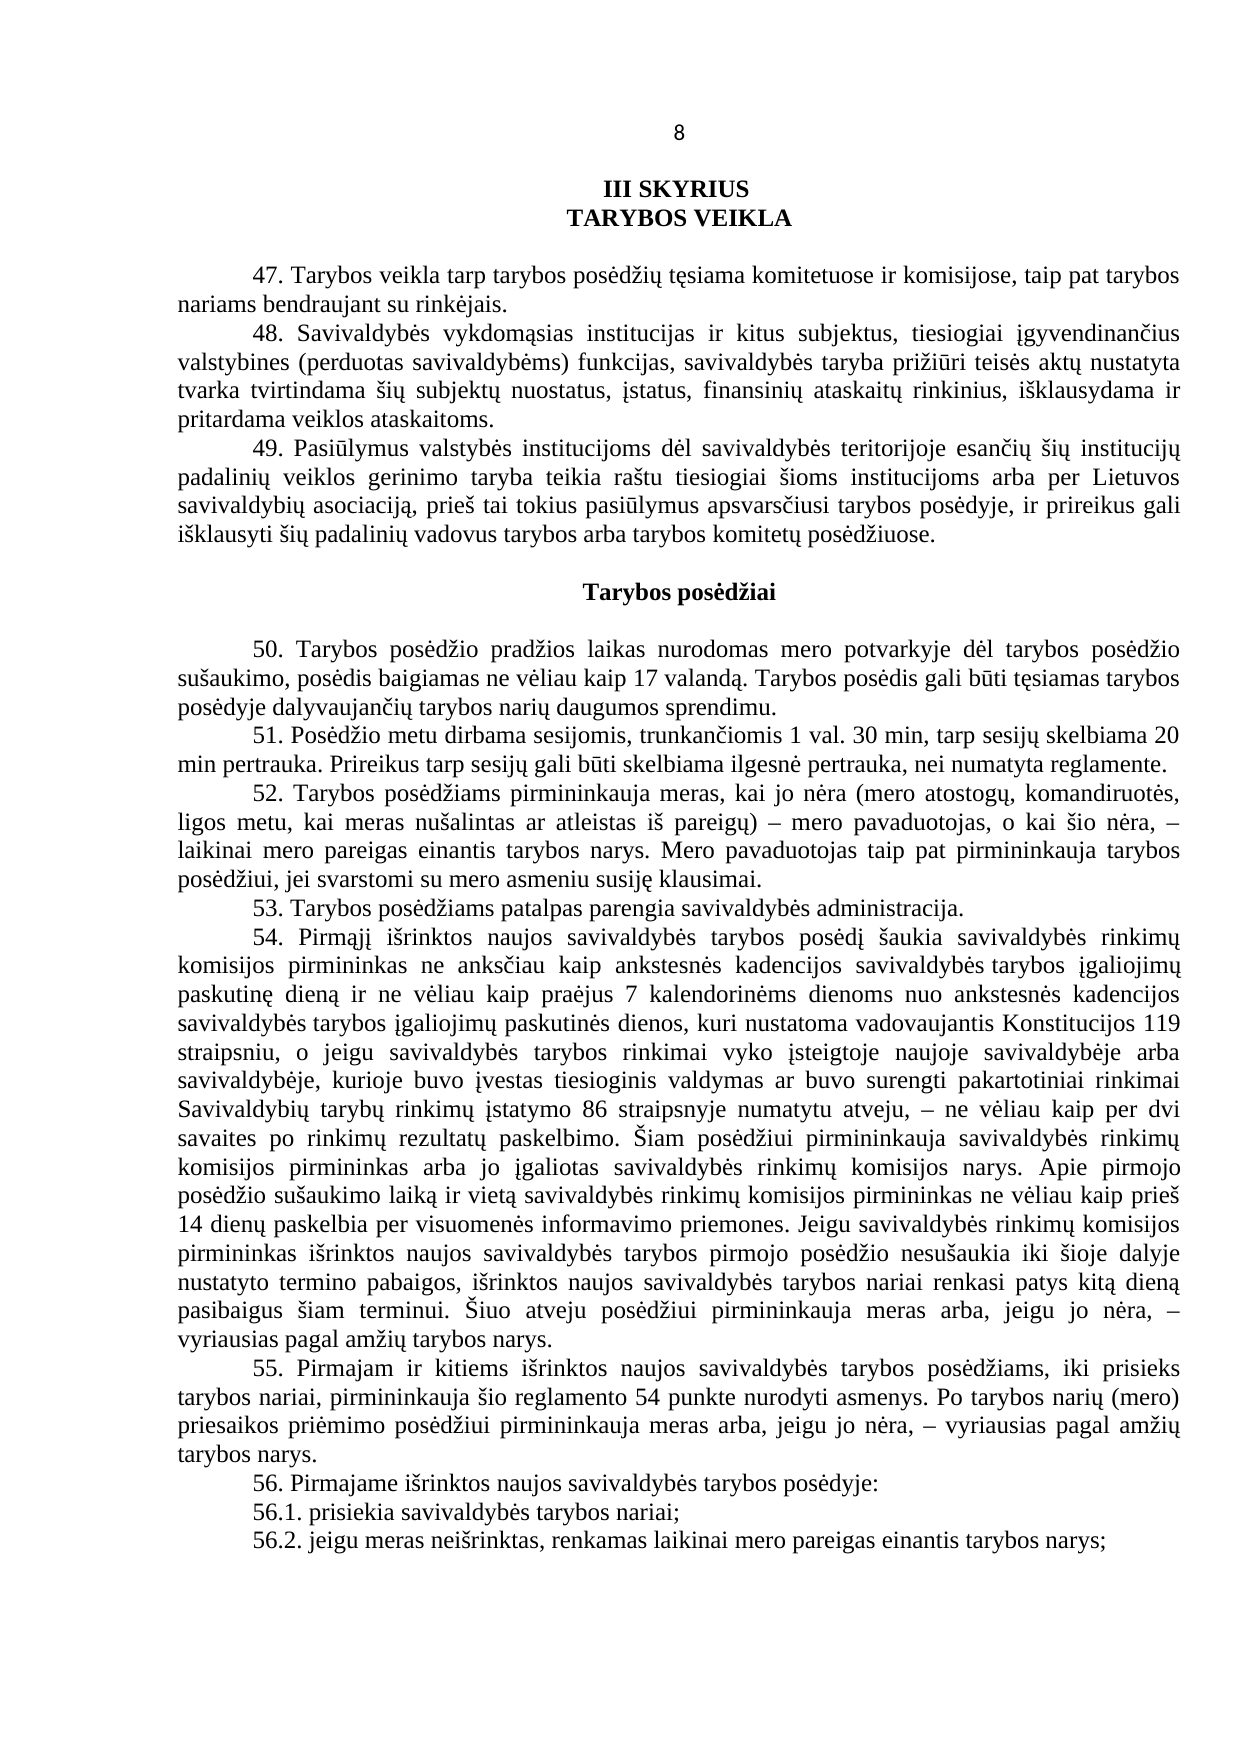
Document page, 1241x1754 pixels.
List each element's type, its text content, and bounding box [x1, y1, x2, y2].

text III SKYRIUS [177, 174, 1181, 203]
text 47. Tarybos veikla tarp tarybos posėdžių tęsiama komitetuose ir komisijose, taip pat tarybos nariams bendraujant su rinkėjais. [177, 260, 1181, 318]
text 53. Tarybos posėdžiams patalpas parengia savivaldybės administracija. [177, 893, 1181, 922]
subtitle TARYBOS VEIKLA [177, 203, 1181, 232]
text 56.2. jeigu meras neišrinktas, renkamas laikinai mero pareigas einantis tarybos narys; [177, 1525, 1181, 1554]
text 48. Savivaldybės vykdomąsias institucijas ir kitus subjektus, tiesiogiai įgyvendinančius valstybines (perduotas savivaldybėms) funkcijas, savivaldybės taryba prižiūri teisės aktų nustatyta tvarka tvirtindama šių subjektų nuostatus, įstatus, finansinių ataskaitų rinkinius, išklausydama ir pritardama veiklos ataskaitoms. [177, 318, 1181, 433]
text 50. Tarybos posėdžio pradžios laikas nurodomas mero potvarkyje dėl tarybos posėdžio sušaukimo, posėdis baigiamas ne vėliau kaip 17 valandą. Tarybos posėdis gali būti tęsiamas tarybos posėdyje dalyvaujančių tarybos narių daugumos sprendimu. [177, 634, 1181, 720]
text 49. Pasiūlymus valstybės institucijoms dėl savivaldybės teritorijoje esančių šių institucijų padalinių veiklos gerinimo taryba teikia raštu tiesiogiai šioms institucijoms arba per Lietuvos savivaldybių asociaciją, prieš tai tokius pasiūlymus apsvarsčiusi tarybos posėdyje, ir prireikus gali išklausyti šių padalinių vadovus tarybos arba tarybos komitetų posėdžiuose. [177, 433, 1181, 548]
text 55. Pirmajam ir kitiems išrinktos naujos savivaldybės tarybos posėdžiams, iki prisieks tarybos nariai, pirmininkauja šio reglamento 54 punkte nurodyti asmenys. Po tarybos narių (mero) priesaikos priėmimo posėdžiui pirmininkauja meras arba, jeigu jo nėra, – vyriausias pagal amžių tarybos narys. [177, 1353, 1181, 1468]
text 51. Posėdžio metu dirbama sesijomis, trunkančiomis 1 val. 30 min, tarp sesijų skelbiama 20 min pertrauka. Prireikus tarp sesijų gali būti skelbiama ilgesnė pertrauka, nei numatyta reglamente. [177, 720, 1181, 778]
subtitle Tarybos posėdžiai [177, 577, 1181, 605]
text 52. Tarybos posėdžiams pirmininkauja meras, kai jo nėra (mero atostogų, komandiruotės, ligos metu, kai meras nušalintas ar atleistas iš pareigų) – mero pavaduotojas, o kai šio nėra, – laikinai mero pareigas einantis tarybos narys. Mero pavaduotojas taip pat pirmininkauja tarybos posėdžiui, jei svarstomi su mero asmeniu susiję klausimai. [177, 778, 1181, 893]
text 56.1. prisiekia savivaldybės tarybos nariai; [177, 1497, 1181, 1525]
text 54. Pirmąjį išrinktos naujos savivaldybės tarybos posėdį šaukia savivaldybės rinkimų komisijos pirmininkas ne anksčiau kaip ankstesnės kadencijos savivaldybės tarybos įgaliojimų paskutinę dieną ir ne vėliau kaip praėjus 7 kalendorinėms dienoms nuo ankstesnės kadencijos savivaldybės tarybos įgaliojimų paskutinės dienos, kuri nustatoma vadovaujantis Konstitucijos 119 straipsniu, o jeigu savivaldybės tarybos rinkimai vyko įsteigtoje naujoje savivaldybėje arba savivaldybėje, kurioje buvo įvestas tiesioginis valdymas ar buvo surengti pakartotiniai rinkimai Savivaldybių tarybų rinkimų įstatymo 86 straipsnyje numatytu atveju, – ne vėliau kaip per dvi savaites po rinkimų rezultatų paskelbimo. Šiam posėdžiui pirmininkauja savivaldybės rinkimų komisijos pirmininkas arba jo įgaliotas savivaldybės rinkimų komisijos narys. Apie pirmojo posėdžio sušaukimo laiką ir vietą savivaldybės rinkimų komisijos pirmininkas ne vėliau kaip prieš 14 dienų paskelbia per visuomenės informavimo priemones. Jeigu savivaldybės rinkimų komisijos pirmininkas išrinktos naujos savivaldybės tarybos pirmojo posėdžio nesušaukia iki šioje dalyje nustatyto termino pabaigos, išrinktos naujos savivaldybės tarybos nariai renkasi patys kitą dieną pasibaigus šiam terminui. Šiuo atveju posėdžiui pirmininkauja meras arba, jeigu jo nėra, – vyriausias pagal amžių tarybos narys. [177, 922, 1181, 1353]
text 56. Pirmajame išrinktos naujos savivaldybės tarybos posėdyje: [177, 1468, 1181, 1497]
